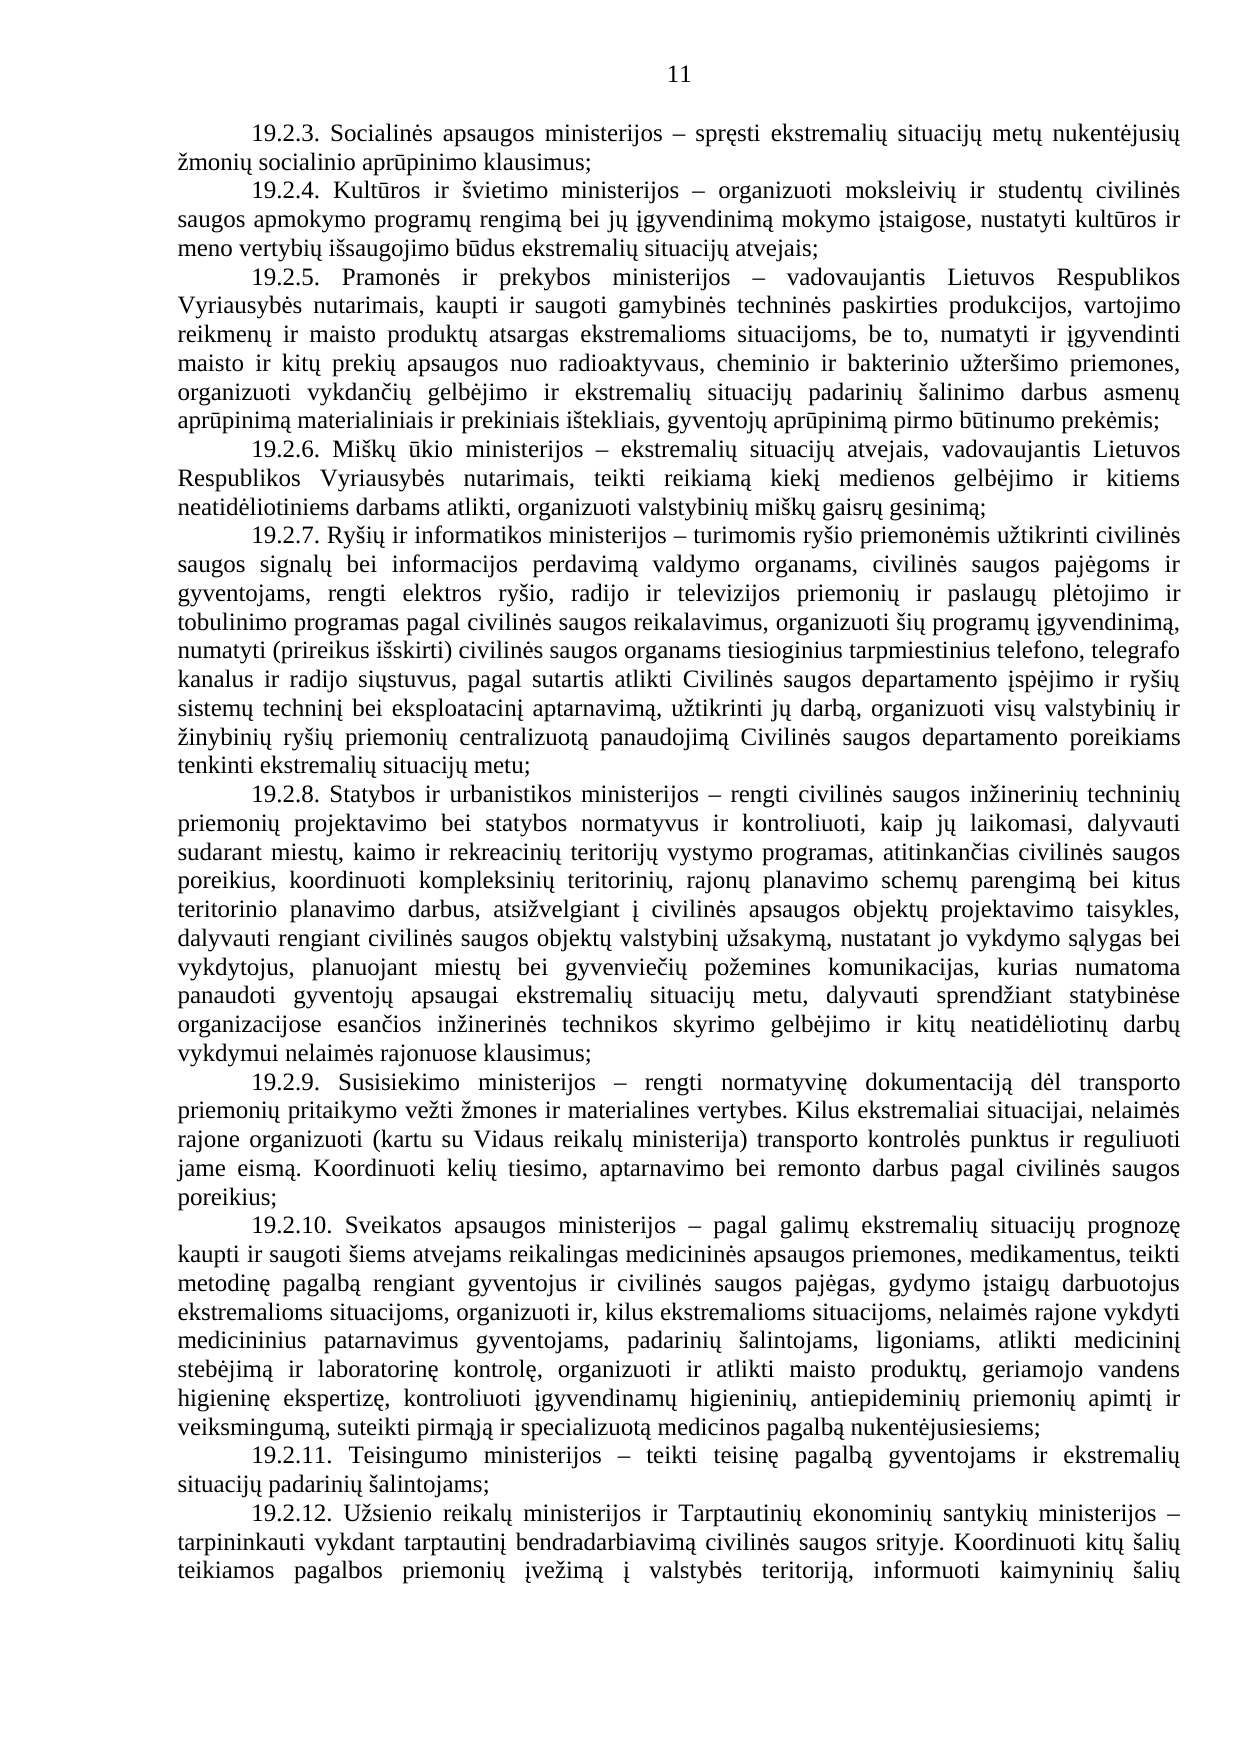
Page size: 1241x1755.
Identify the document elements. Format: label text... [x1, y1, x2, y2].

text 19.2.8. Statybos ir urbanistikos ministerijos – rengti civilinės saugos inžinerinių techninių priemonių projektavimo bei statybos normatyvus ir kontroliuoti, kaip jų laikomasi, dalyvauti sudarant miestų, kaimo ir rekreacinių teritorijų vystymo programas, atitinkančias civilinės saugos poreikius, koordinuoti kompleksinių teritorinių, rajonų planavimo schemų parengimą bei kitus teritorinio planavimo darbus, atsižvelgiant į civilinės apsaugos objektų projektavimo taisykles, dalyvauti rengiant civilinės saugos objektų valstybinį užsakymą, nustatant jo vykdymo sąlygas bei vykdytojus, planuojant miestų bei gyvenviečių požemines komunikacijas, kurias numatoma panaudoti gyventojų apsaugai ekstremalių situacijų metu, dalyvauti sprendžiant statybinėse organizacijose esančios inžinerinės technikos skyrimo gelbėjimo ir kitų neatidėliotinų darbų vykdymui nelaimės rajonuose klausimus; [177, 779, 1181, 1067]
text 19.2.6. Miškų ūkio ministerijos – ekstremalių situacijų atvejais, vadovaujantis Lietuvos Respublikos Vyriausybės nutarimais, teikti reikiamą kiekį medienos gelbėjimo ir kitiems neatidėliotiniems darbams atlikti, organizuoti valstybinių miškų gaisrų gesinimą; [177, 434, 1181, 521]
text 19.2.7. Ryšių ir informatikos ministerijos – turimomis ryšio priemonėmis užtikrinti civilinės saugos signalų bei informacijos perdavimą valdymo organams, civilinės saugos pajėgoms ir gyventojams, rengti elektros ryšio, radijo ir televizijos priemonių ir paslaugų plėtojimo ir tobulinimo programas pagal civilinės saugos reikalavimus, organizuoti šių programų įgyvendinimą, numatyti (prireikus išskirti) civilinės saugos organams tiesioginius tarpmiestinius telefono, telegrafo kanalus ir radijo siųstuvus, pagal sutartis atlikti Civilinės saugos departamento įspėjimo ir ryšių sistemų techninį bei eksploatacinį aptarnavimą, užtikrinti jų darbą, organizuoti visų valstybinių ir žinybinių ryšių priemonių centralizuotą panaudojimą Civilinės saugos departamento poreikiams tenkinti ekstremalių situacijų metu; [177, 521, 1181, 779]
text 19.2.4. Kultūros ir švietimo ministerijos – organizuoti moksleivių ir studentų civilinės saugos apmokymo programų rengimą bei jų įgyvendinimą mokymo įstaigose, nustatyti kultūros ir meno vertybių išsaugojimo būdus ekstremalių situacijų atvejais; [177, 176, 1181, 262]
text 19.2.5. Pramonės ir prekybos ministerijos – vadovaujantis Lietuvos Respublikos Vyriausybės nutarimais, kaupti ir saugoti gamybinės techninės paskirties produkcijos, vartojimo reikmenų ir maisto produktų atsargas ekstremalioms situacijoms, be to, numatyti ir įgyvendinti maisto ir kitų prekių apsaugos nuo radioaktyvaus, cheminio ir bakterinio užteršimo priemones, organizuoti vykdančių gelbėjimo ir ekstremalių situacijų padarinių šalinimo darbus asmenų aprūpinimą materialiniais ir prekiniais ištekliais, gyventojų aprūpinimą pirmo būtinumo prekėmis; [177, 262, 1181, 434]
text 19.2.9. Susisiekimo ministerijos – rengti normatyvinę dokumentaciją dėl transporto priemonių pritaikymo vežti žmones ir materialines vertybes. Kilus ekstremaliai situacijai, nelaimės rajone organizuoti (kartu su Vidaus reikalų ministerija) transporto kontrolės punktus ir reguliuoti jame eismą. Koordinuoti kelių tiesimo, aptarnavimo bei remonto darbus pagal civilinės saugos poreikius; [177, 1067, 1181, 1211]
text 19.2.10. Sveikatos apsaugos ministerijos – pagal galimų ekstremalių situacijų prognozę kaupti ir saugoti šiems atvejams reikalingas medicininės apsaugos priemones, medikamentus, teikti metodinę pagalbą rengiant gyventojus ir civilinės saugos pajėgas, gydymo įstaigų darbuotojus ekstremalioms situacijoms, organizuoti ir, kilus ekstremalioms situacijoms, nelaimės rajone vykdyti medicininius patarnavimus gyventojams, padarinių šalintojams, ligoniams, atlikti medicininį stebėjimą ir laboratorinę kontrolę, organizuoti ir atlikti maisto produktų, geriamojo vandens higieninę ekspertizę, kontroliuoti įgyvendinamų higieninių, antiepideminių priemonių apimtį ir veiksmingumą, suteikti pirmąją ir specializuotą medicinos pagalbą nukentėjusiesiems; [177, 1211, 1181, 1441]
text 19.2.3. Socialinės apsaugos ministerijos – spręsti ekstremalių situacijų metų nukentėjusių žmonių socialinio aprūpinimo klausimus; [177, 118, 1181, 176]
text 19.2.12. Užsienio reikalų ministerijos ir Tarptautinių ekonominių santykių ministerijos – tarpininkauti vykdant tarptautinį bendradarbiavimą civilinės saugos srityje. Koordinuoti kitų šalių teikiamos pagalbos priemonių įvežimą į valstybės teritoriją, informuoti kaimyninių šalių [177, 1498, 1181, 1584]
text 19.2.11. Teisingumo ministerijos – teikti teisinę pagalbą gyventojams ir ekstremalių situacijų padarinių šalintojams; [177, 1441, 1181, 1498]
